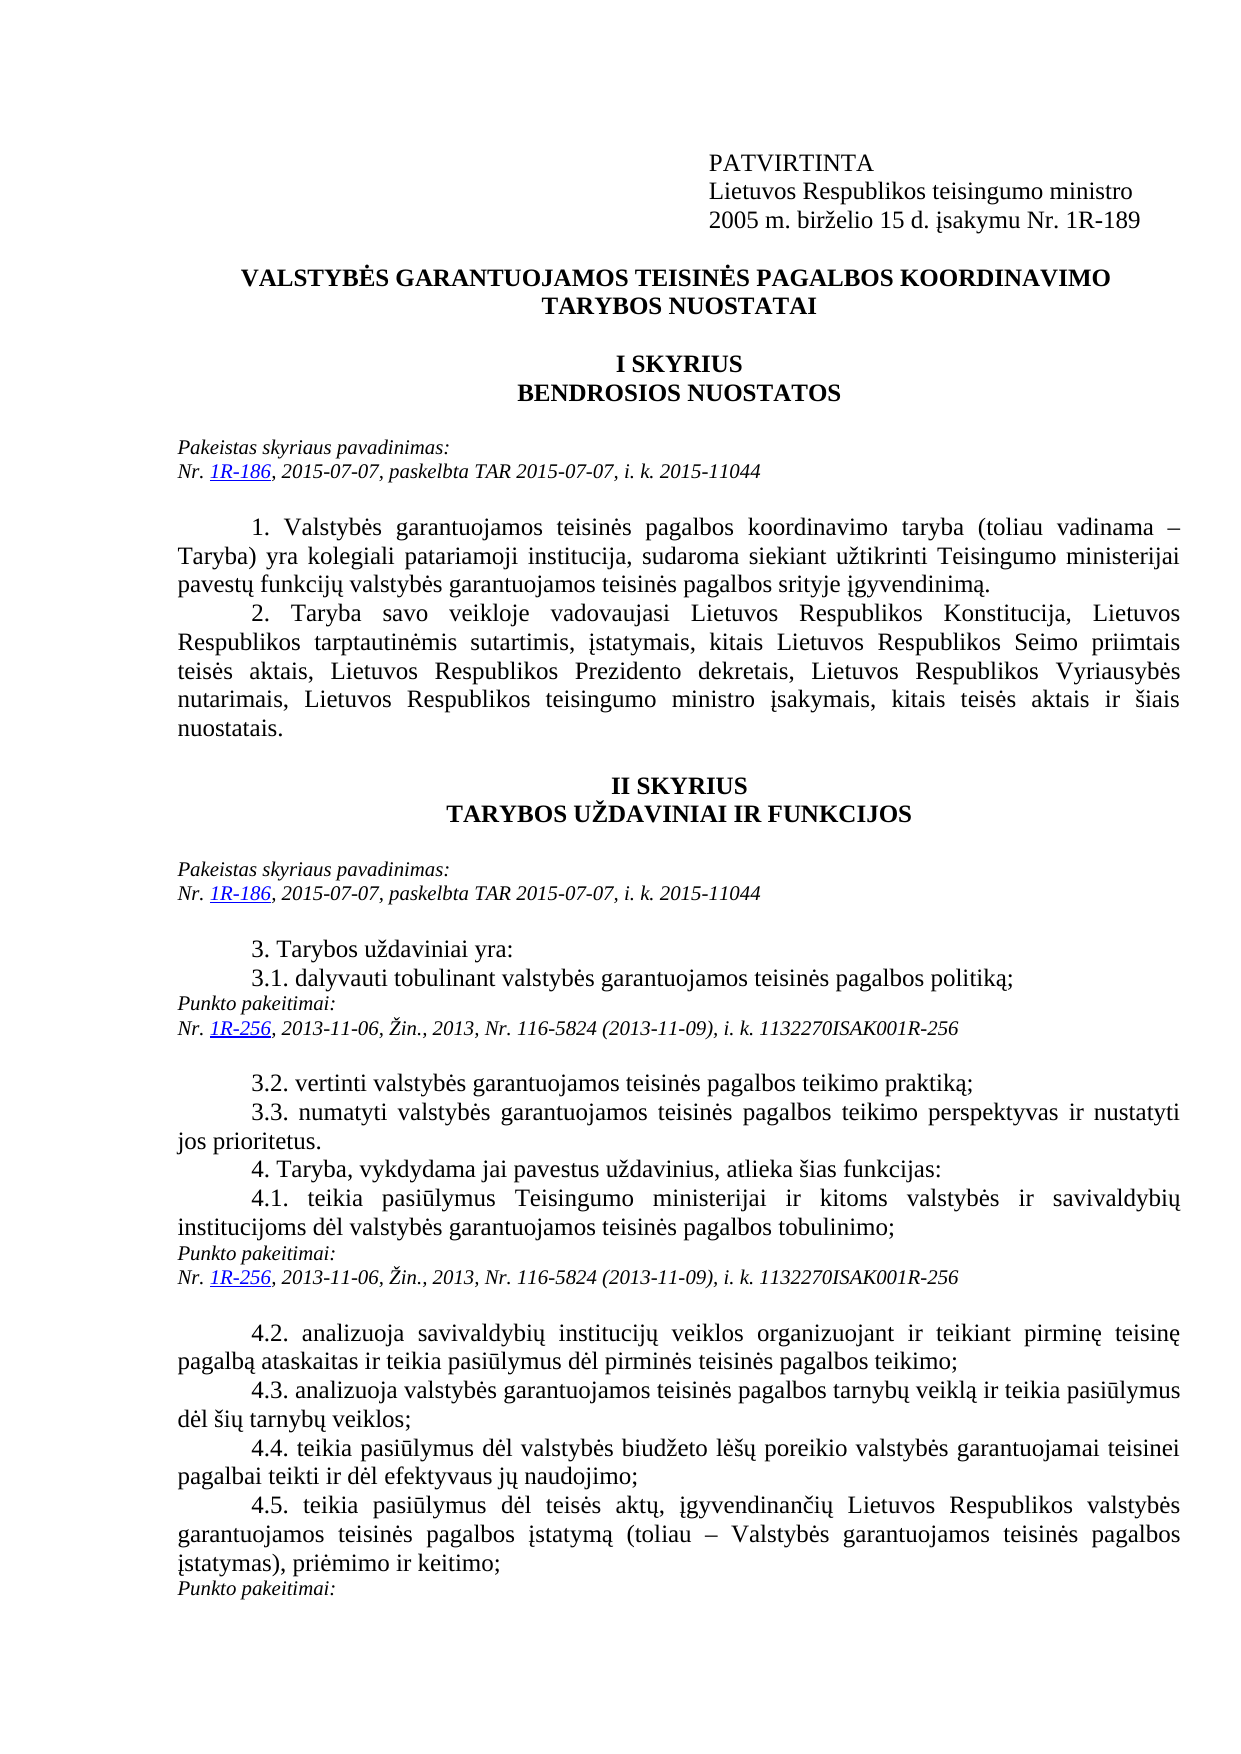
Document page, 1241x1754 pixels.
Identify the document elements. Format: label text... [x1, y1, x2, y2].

text 4.3. analizuoja valstybės garantuojamos teisinės pagalbos tarnybų veiklą ir teikia pasiūlymus dėl šių tarnybų veiklos; [177, 1375, 1181, 1433]
text 1. Valstybės garantuojamos teisinės pagalbos koordinavimo taryba (toliau vadinama – Taryba) yra kolegiali patariamoji institucija, sudaroma siekiant užtikrinti Teisingumo ministerijai pavestų funkcijų valstybės garantuojamos teisinės pagalbos srityje įgyvendinimą. [177, 512, 1181, 598]
text Punkto pakeitimai: [177, 991, 1181, 1015]
text 3.2. vertinti valstybės garantuojamos teisinės pagalbos teikimo praktiką; [177, 1068, 1181, 1097]
text Nr. 1R-256, 2013-11-06, Žin., 2013, Nr. 116-5824 (2013-11-09), i. k. 1132270ISAK001R-256 [177, 1265, 1181, 1289]
text 2. Taryba savo veikloje vadovaujasi Lietuvos Respublikos Konstitucija, Lietuvos Respublikos tarptautinėmis sutartimis, įstatymais, kitais Lietuvos Respublikos Seimo priimtais teisės aktais, Lietuvos Respublikos Prezidento dekretais, Lietuvos Respublikos Vyriausybės nutarimais, Lietuvos Respublikos teisingumo ministro įsakymais, kitais teisės aktais ir šiais nuostatais. [177, 598, 1181, 742]
text Nr. 1R-256, 2013-11-06, Žin., 2013, Nr. 116-5824 (2013-11-09), i. k. 1132270ISAK001R-256 [177, 1015, 1181, 1039]
text BENDROSIOS NUOSTATOS [177, 378, 1181, 406]
text 3. Tarybos uždaviniai yra: [177, 934, 1181, 963]
text II SKYRIUS [177, 771, 1181, 799]
text 4.2. analizuoja savivaldybių institucijų veiklos organizuojant ir teikiant pirminę teisinę pagalbą ataskaitas ir teikia pasiūlymus dėl pirminės teisinės pagalbos teikimo; [177, 1318, 1181, 1375]
text 2005 m. birželio 15 d. įsakymu Nr. 1R-189 [177, 205, 1181, 234]
text Lietuvos Respublikos teisingumo ministro [177, 176, 1181, 205]
text Nr. 1R-186, 2015-07-07, paskelbta TAR 2015-07-07, i. k. 2015-11044 [177, 459, 1181, 483]
text Nr. 1R-186, 2015-07-07, paskelbta TAR 2015-07-07, i. k. 2015-11044 [177, 881, 1181, 905]
text 4.1. teikia pasiūlymus Teisingumo ministerijai ir kitoms valstybės ir savivaldybių institucijoms dėl valstybės garantuojamos teisinės pagalbos tobulinimo; [177, 1183, 1181, 1241]
text 3.1. dalyvauti tobulinant valstybės garantuojamos teisinės pagalbos politiką; [177, 963, 1181, 991]
text valstybės garantuojamos teisinės pagalbos koordinavimo [177, 263, 1181, 291]
text tarybos NUOSTATAI [177, 291, 1181, 320]
text 4.5. teikia pasiūlymus dėl teisės aktų, įgyvendinančių Lietuvos Respublikos valstybės garantuojamos teisinės pagalbos įstatymą (toliau – Valstybės garantuojamos teisinės pagalbos įstatymas), priėmimo ir keitimo; [177, 1490, 1181, 1576]
text 4. Taryba, vykdydama jai pavestus uždavinius, atlieka šias funkcijas: [177, 1154, 1181, 1183]
text PATVIRTINTA [709, 148, 1181, 176]
text 3.3. numatyti valstybės garantuojamos teisinės pagalbos teikimo perspektyvas ir nustatyti jos prioritetus. [177, 1097, 1181, 1154]
text 4.4. teikia pasiūlymus dėl valstybės biudžeto lėšų poreikio valstybės garantuojamai teisinei pagalbai teikti ir dėl efektyvaus jų naudojimo; [177, 1433, 1181, 1490]
text TARYBOS UŽDAVINIAI IR FUNKCIJOS [177, 799, 1181, 828]
text Pakeistas skyriaus pavadinimas: [177, 435, 1181, 459]
text I SKYRIUS [177, 349, 1181, 378]
text Punkto pakeitimai: [177, 1576, 1181, 1600]
text Punkto pakeitimai: [177, 1241, 1181, 1265]
text Pakeistas skyriaus pavadinimas: [177, 857, 1181, 881]
